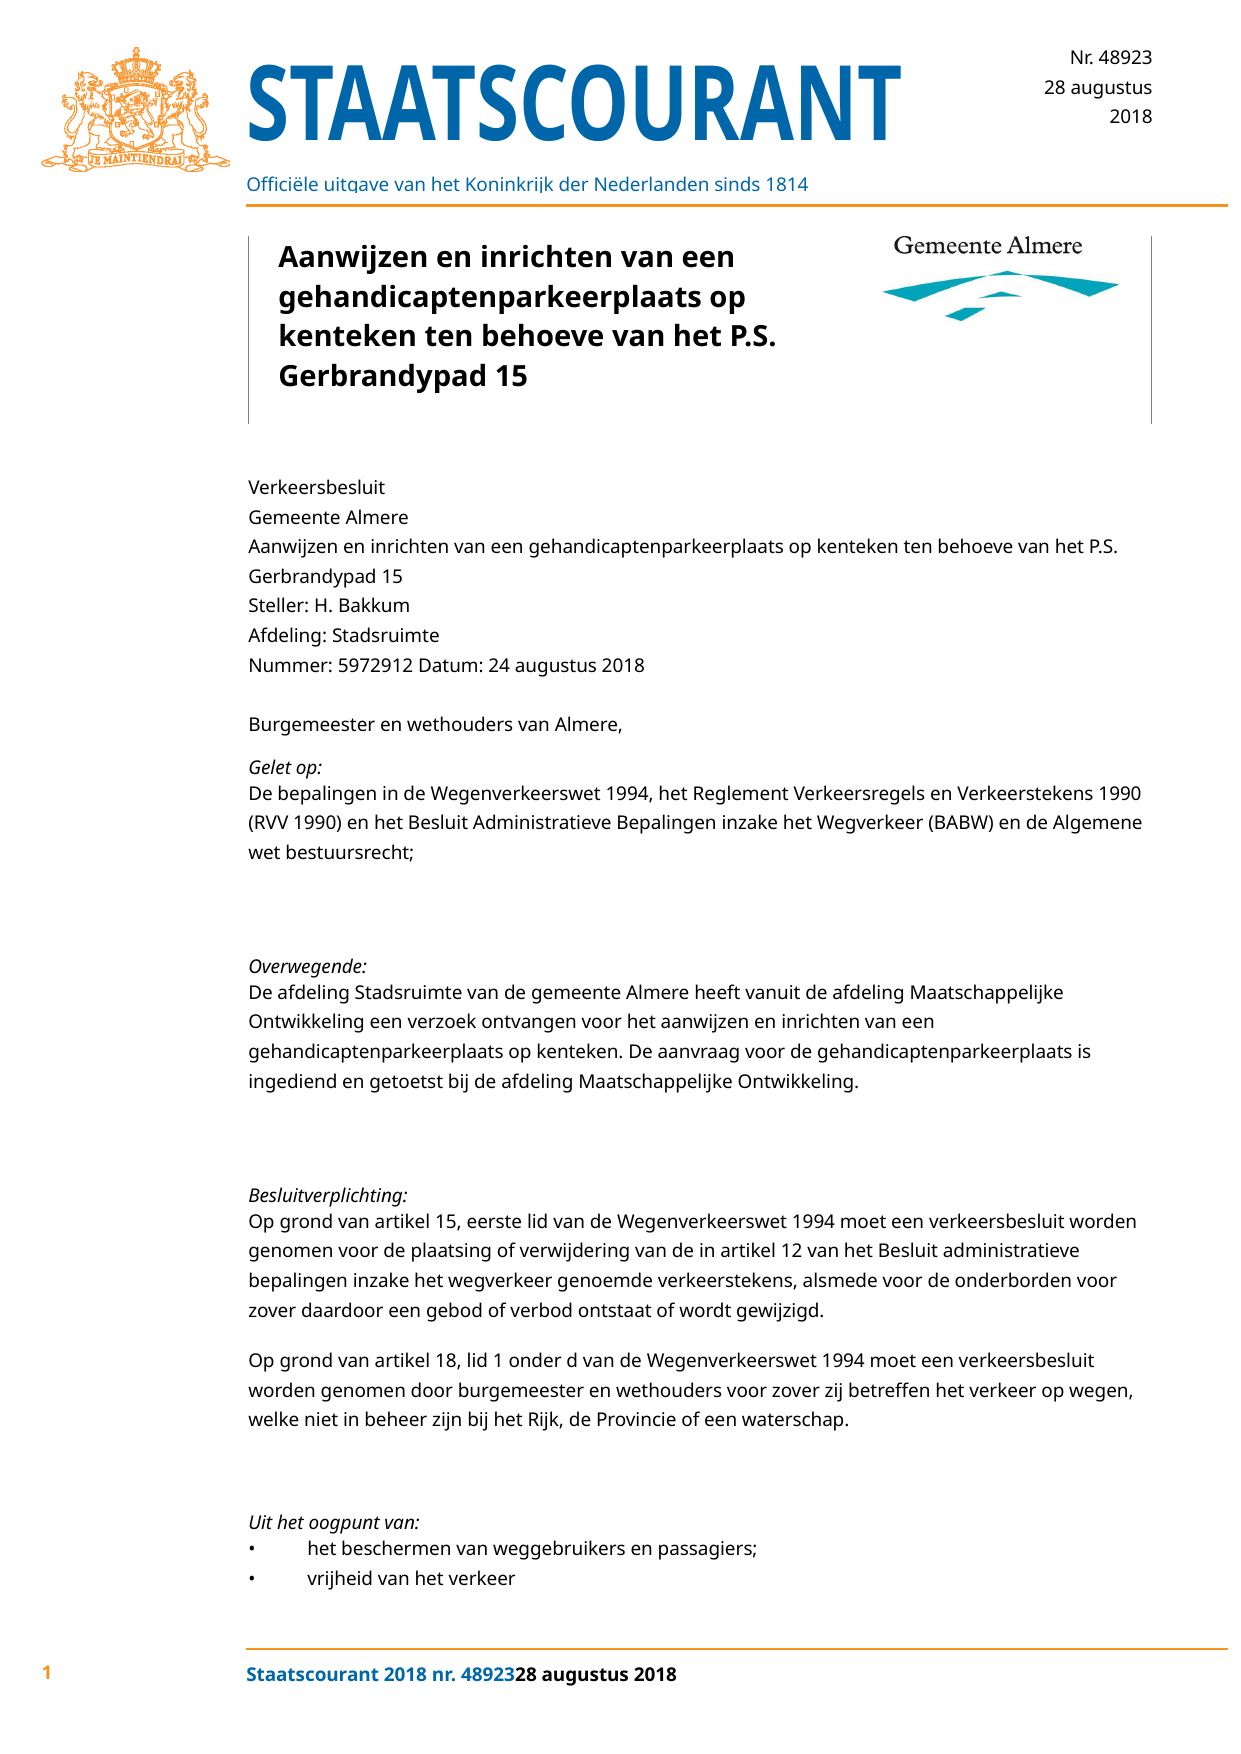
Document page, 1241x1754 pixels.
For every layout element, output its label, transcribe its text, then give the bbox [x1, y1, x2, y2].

text Nummer: 5972912 Datum: 24 augustus 2018 [248, 652, 1152, 678]
text Burgemeester en wethouders van Almere, [248, 711, 1152, 737]
text Overwegende: [248, 953, 1152, 979]
picture [882, 236, 1119, 321]
text Gelet op: [248, 754, 1152, 780]
text Besluitverplichting: [248, 1182, 1152, 1208]
text De afdeling Stadsruimte van de gemeente Almere heeft vanuit de afdeling Maatschappelijke Ontwikkeling een verzoek ontvangen voor het aanwijzen en inrichten van een gehandicaptenparkeerplaats op kenteken. De aanvraag voor de gehandicaptenparkeerplaats is ingediend en getoetst bij de afdeling Maatschappelijke Ontwikkeling. [248, 979, 1152, 1094]
list het beschermen van weggebruikers en passagiers; [248, 1535, 1152, 1561]
text Aanwijzen en inrichten van een gehandicaptenparkeerplaats op kenteken ten behoeve van het P.S. Gerbrandypad 15 [248, 533, 1152, 589]
table_header [850, 236, 1151, 424]
list vrijheid van het verkeer [248, 1565, 1152, 1591]
text Steller: H. Bakkum [248, 593, 1152, 618]
text Uit het oogpunt van: [248, 1509, 1152, 1535]
text De bepalingen in de Wegenverkeerswet 1994, het Reglement Verkeersregels en Verkeerstekens 1990 (RVV 1990) en het Besluit Administratieve Bepalingen inzake het Wegverkeer (BABW) en de Algemene wet bestuursrecht; [248, 780, 1152, 865]
picture [41, 47, 231, 172]
table_header Aanwijzen en inrichten van een gehandicaptenparkeerplaats op kenteken ten behoeve van het P.S. Gerbrandypad 15 [249, 236, 850, 424]
text Op grond van artikel 18, lid 1 onder d van de Wegenverkeerswet 1994 moet een verkeersbesluit worden genomen door burgemeester en wethouders voor zover zij betreffen het verkeer op wegen, welke niet in beheer zijn bij het Rijk, de Provincie of een waterschap. [248, 1347, 1152, 1432]
text Gemeente Almere [248, 504, 1152, 530]
text Op grond van artikel 15, eerste lid van de Wegenverkeerswet 1994 moet een verkeersbesluit worden genomen voor de plaatsing of verwijdering van de in artikel 12 van het Besluit administratieve bepalingen inzake het wegverkeer genoemde verkeerstekens, alsmede voor de onderborden voor zover daardoor een gebod of verbod ontstaat of wordt gewijzigd. [248, 1208, 1152, 1322]
text Verkeersbesluit [248, 474, 1152, 500]
text Afdeling: Stadsruimte [248, 622, 1152, 648]
